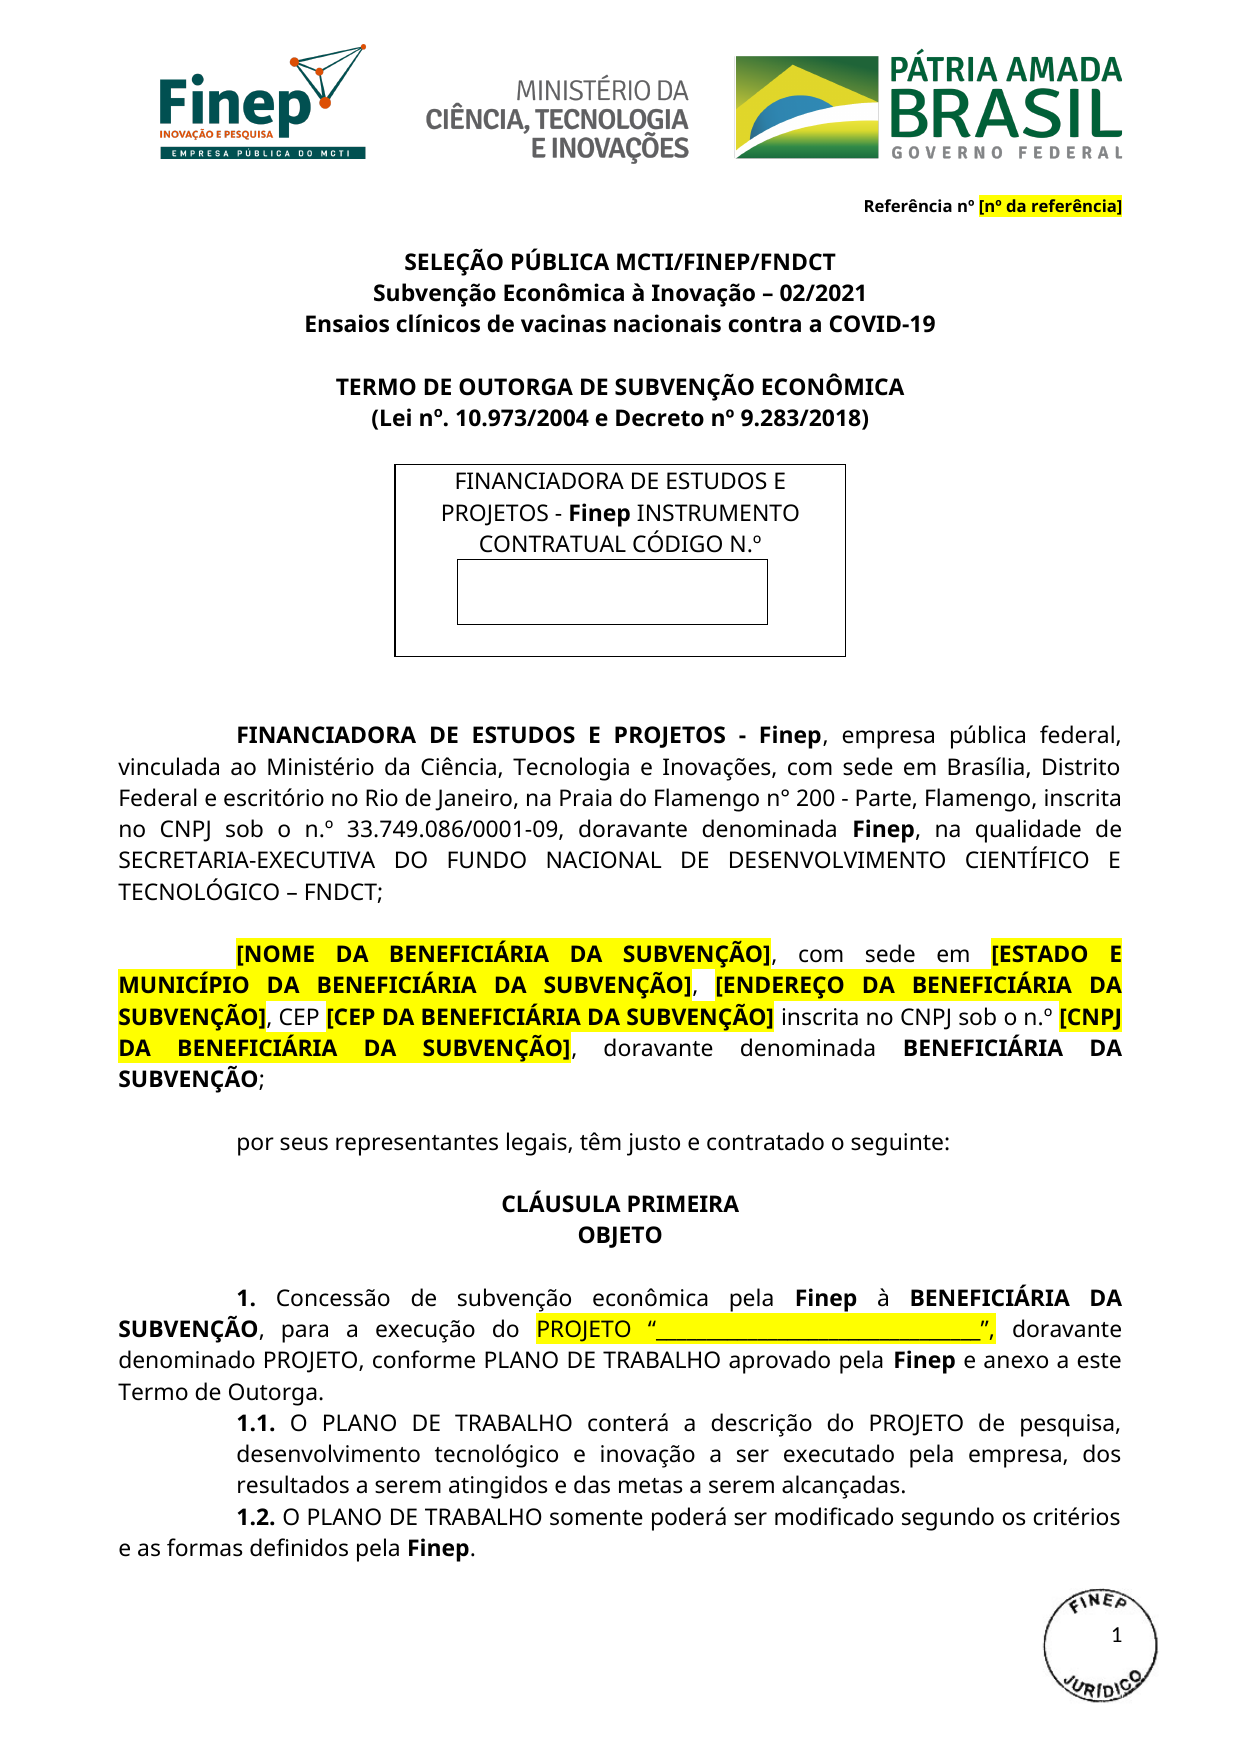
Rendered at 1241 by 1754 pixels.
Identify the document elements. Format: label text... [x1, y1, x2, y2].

table_cell [768, 591, 845, 623]
subtitle SELEÇÃO PÚBLICA MCTI/FINEP/FNDCT [118, 245, 1122, 277]
text por seus representantes legais, têm justo e contratado o seguinte: [118, 1126, 1122, 1157]
subtitle [NOME DA BENEFICIÁRIA DA SUBVENÇÃO], com sede em [ESTADO E MUNICÍPIO DA BENEFICIÁRIA DA SUBVENÇÃO], [ENDEREÇO DA BENEFICIÁRIA DA SUBVENÇÃO], CEP [CEP DA BENEFICIÁRIA DA SUBVENÇÃO] inscrita no CNPJ sob o n.º [CNPJ DA BENEFICIÁRIA DA SUBVENÇÃO], doravante denominada BENEFICIÁRIA DA SUBVENÇÃO; [118, 938, 1122, 1094]
subtitle FINANCIADORA DE ESTUDOS E PROJETOS - Finep, empresa pública federal, vinculada ao Ministério da Ciência, Tecnologia e Inovações, com sede em Brasília, Distrito Federal e escritório no Rio de Janeiro, na Praia do Flamengo n° 200 - Parte, Flamengo, inscrita no CNPJ sob o n.º 33.749.086/0001-09, doravante denominada Finep, na qualidade de SECRETARIA-EXECUTIVA DO FUNDO NACIONAL DE DESENVOLVIMENTO CIENTÍFICO E TECNOLÓGICO – FNDCT; [118, 719, 1122, 907]
subtitle 1. Concessão de subvenção econômica pela Finep à BENEFICIÁRIA DA SUBVENÇÃO, para a execução do PROJETO “________________________________”, doravante denominado PROJETO, conforme PLANO DE TRABALHO aprovado pela Finep e anexo a este Termo de Outorga. [118, 1282, 1122, 1407]
table_cell [396, 591, 457, 623]
subtitle 1.1. O PLANO DE TRABALHO conterá a descrição do PROJETO de pesquisa, desenvolvimento tecnológico e inovação a ser executado pela empresa, dos resultados a serem atingidos e das metas a serem alcançadas. [236, 1407, 1122, 1501]
table_cell [458, 560, 498, 623]
table_cell [709, 560, 767, 623]
table_header FINANCIADORA DE ESTUDOS E PROJETOS - Finep INSTRUMENTO CONTRATUAL CÓDIGO N.º [396, 465, 845, 559]
subtitle CLÁUSULA PRIMEIRA [118, 1188, 1122, 1219]
table_cell [396, 559, 457, 591]
table_cell [546, 560, 605, 623]
subtitle 1.2. O PLANO DE TRABALHO somente poderá ser modificado segundo os critérios e as formas definidos pela Finep. [118, 1501, 1122, 1563]
subtitle TERMO DE OUTORGA DE SUBVENÇÃO ECONÔMICA [118, 370, 1122, 402]
subtitle Ensaios clínicos de vacinas nacionais contra a COVID-19 [118, 308, 1122, 339]
table_cell [499, 560, 546, 623]
table_cell [396, 624, 845, 656]
table_cell [605, 560, 709, 623]
text (Lei no. 10.973/2004 e Decreto nº 9.283/2018) [118, 402, 1122, 433]
table_cell [768, 559, 845, 591]
subtitle OBJETO [118, 1219, 1122, 1251]
subtitle Subvenção Econômica à Inovação – 02/2021 [118, 277, 1122, 308]
